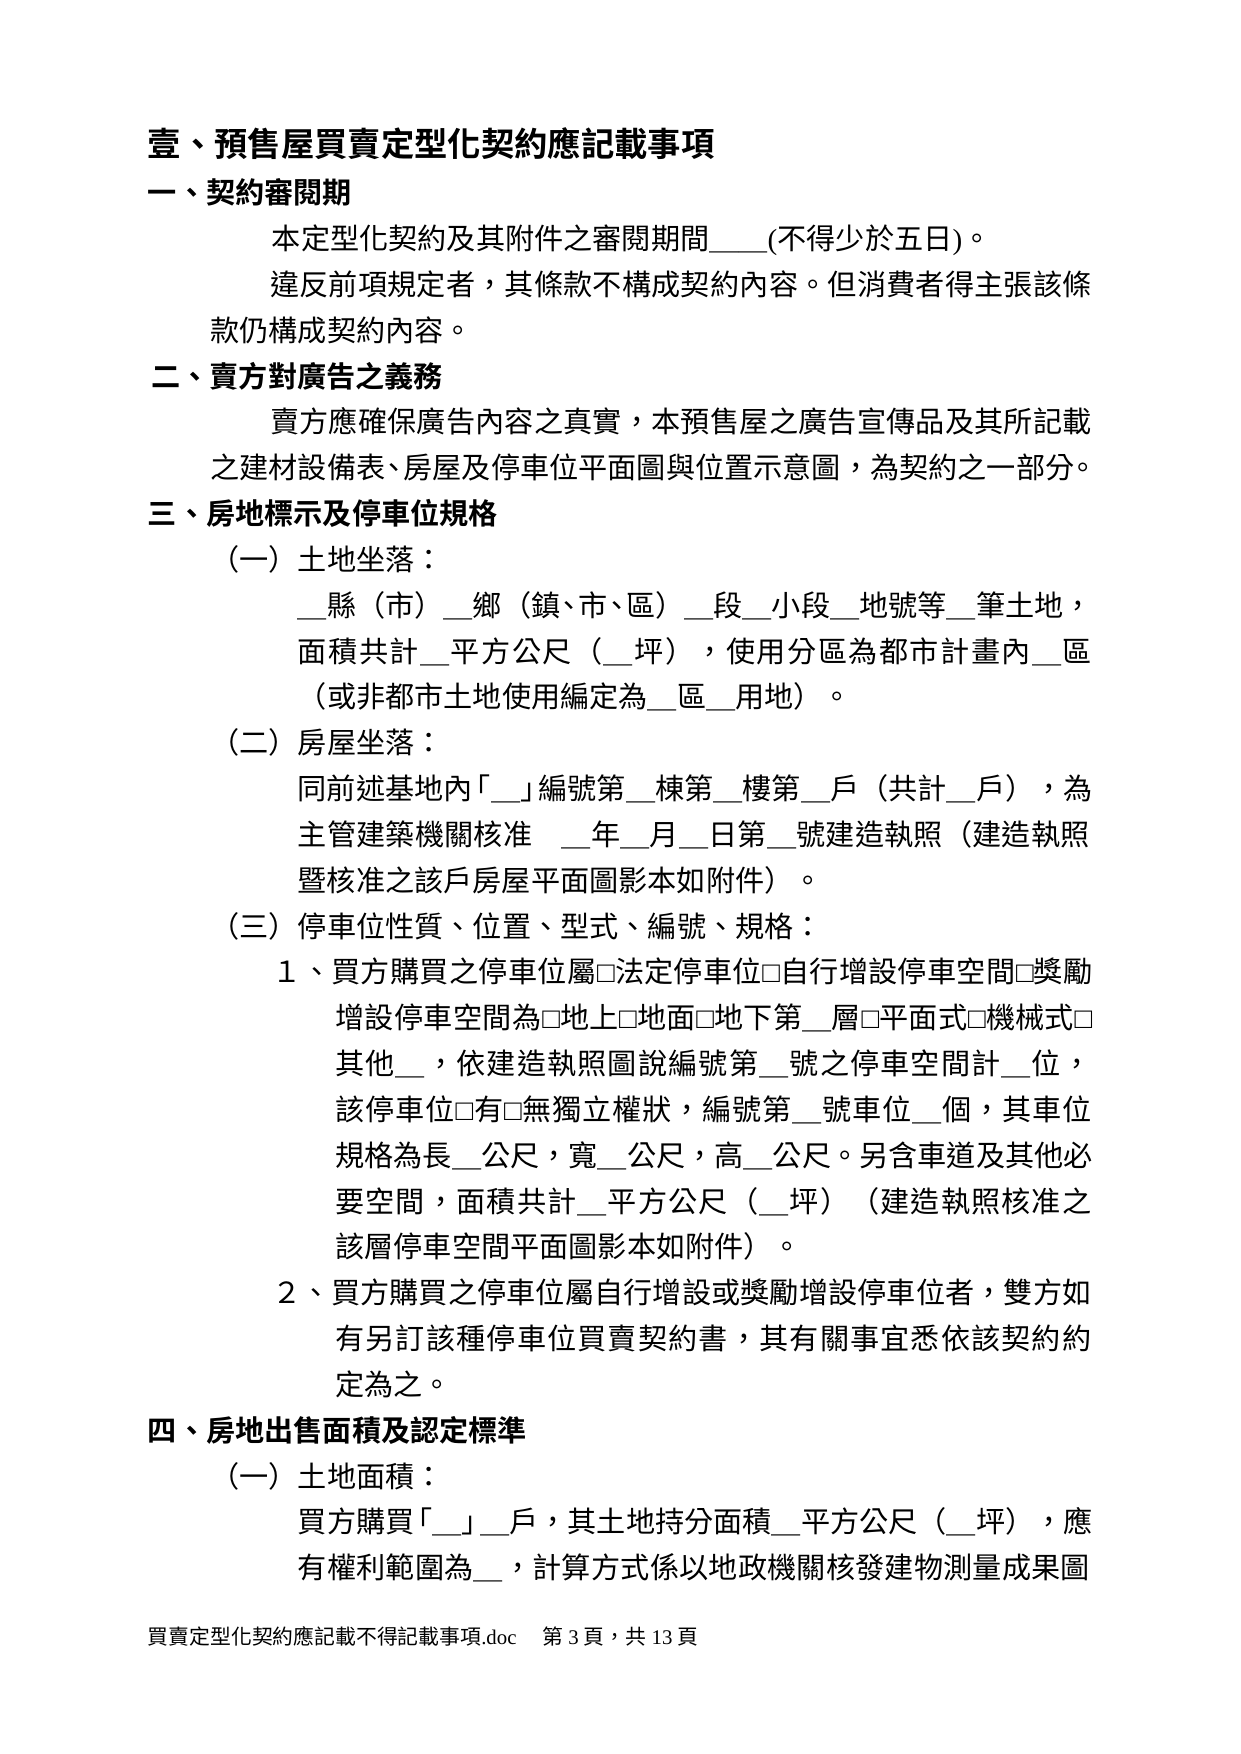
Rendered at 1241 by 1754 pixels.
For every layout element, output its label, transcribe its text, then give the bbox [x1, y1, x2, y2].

text 買方購買「＿」＿戶，其土地持分面積＿平方公尺（＿坪），應有權利範圍為＿，計算方式係以地政機關核發建物測量成果圖 [298, 1496, 1092, 1587]
text ＿縣（市）＿鄉（鎮、市、區）＿段＿小段＿地號等＿筆土地，面積共計＿平方公尺（＿坪），使用分區為都市計畫內＿區（或非都市土地使用編定為＿區＿用地）。 [298, 579, 1092, 716]
text 二、賣方對廣告之義務 [151, 350, 1092, 396]
text 本定型化契約及其附件之審閱期間＿＿(不得少於五日)。 [148, 212, 1092, 258]
text （一）土地坐落： [148, 533, 1092, 579]
text （二）房屋坐落： [148, 716, 1092, 762]
text ２、買方購買之停車位屬自行增設或獎勵增設停車位者，雙方如有另訂該種停車位買賣契約書，其有關事宜悉依該契約約定為之。 [272, 1266, 1092, 1404]
subtitle 四、房地出售面積及認定標準 [148, 1404, 1092, 1450]
text 同前述基地內「＿」編號第＿棟第＿樓第＿戶（共計＿戶），為主管建築機關核准 ＿年＿月＿日第＿號建造執照（建造執照暨核准之該戶房屋平面圖影本如附件）。 [297, 762, 1092, 900]
text 三、房地標示及停車位規格 [148, 487, 1092, 533]
text 賣方應確保廣告內容之真實，本預售屋之廣告宣傳品及其所記載之建材設備表、房屋及停車位平面圖與位置示意圖，為契約之一部分。 [210, 396, 1092, 487]
text （三）停車位性質、位置、型式、編號、規格： [210, 900, 1092, 946]
text 違反前項規定者，其條款不構成契約內容。但消費者得主張該條款仍構成契約內容。 [210, 258, 1092, 350]
text 一、契約審閱期 [148, 166, 1092, 212]
text （一）土地面積： [147, 1450, 1092, 1496]
text １、買方購買之停車位屬□法定停車位□自行增設停車空間□獎勵增設停車空間為□地上□地面□地下第＿層□平面式□機械式□其他＿，依建造執照圖說編號第＿號之停車空間計＿位，該停車位□有□無獨立權狀，編號第＿號車位＿個，其車位規格為長＿公尺，寬＿公尺，高＿公尺。另含車道及其他必要空間，面積共計＿平方公尺（＿坪）（建造執照核准之該層停車空間平面圖影本如附件）。 [272, 946, 1092, 1266]
text 壹、預售屋買賣定型化契約應記載事項 [148, 118, 1092, 166]
